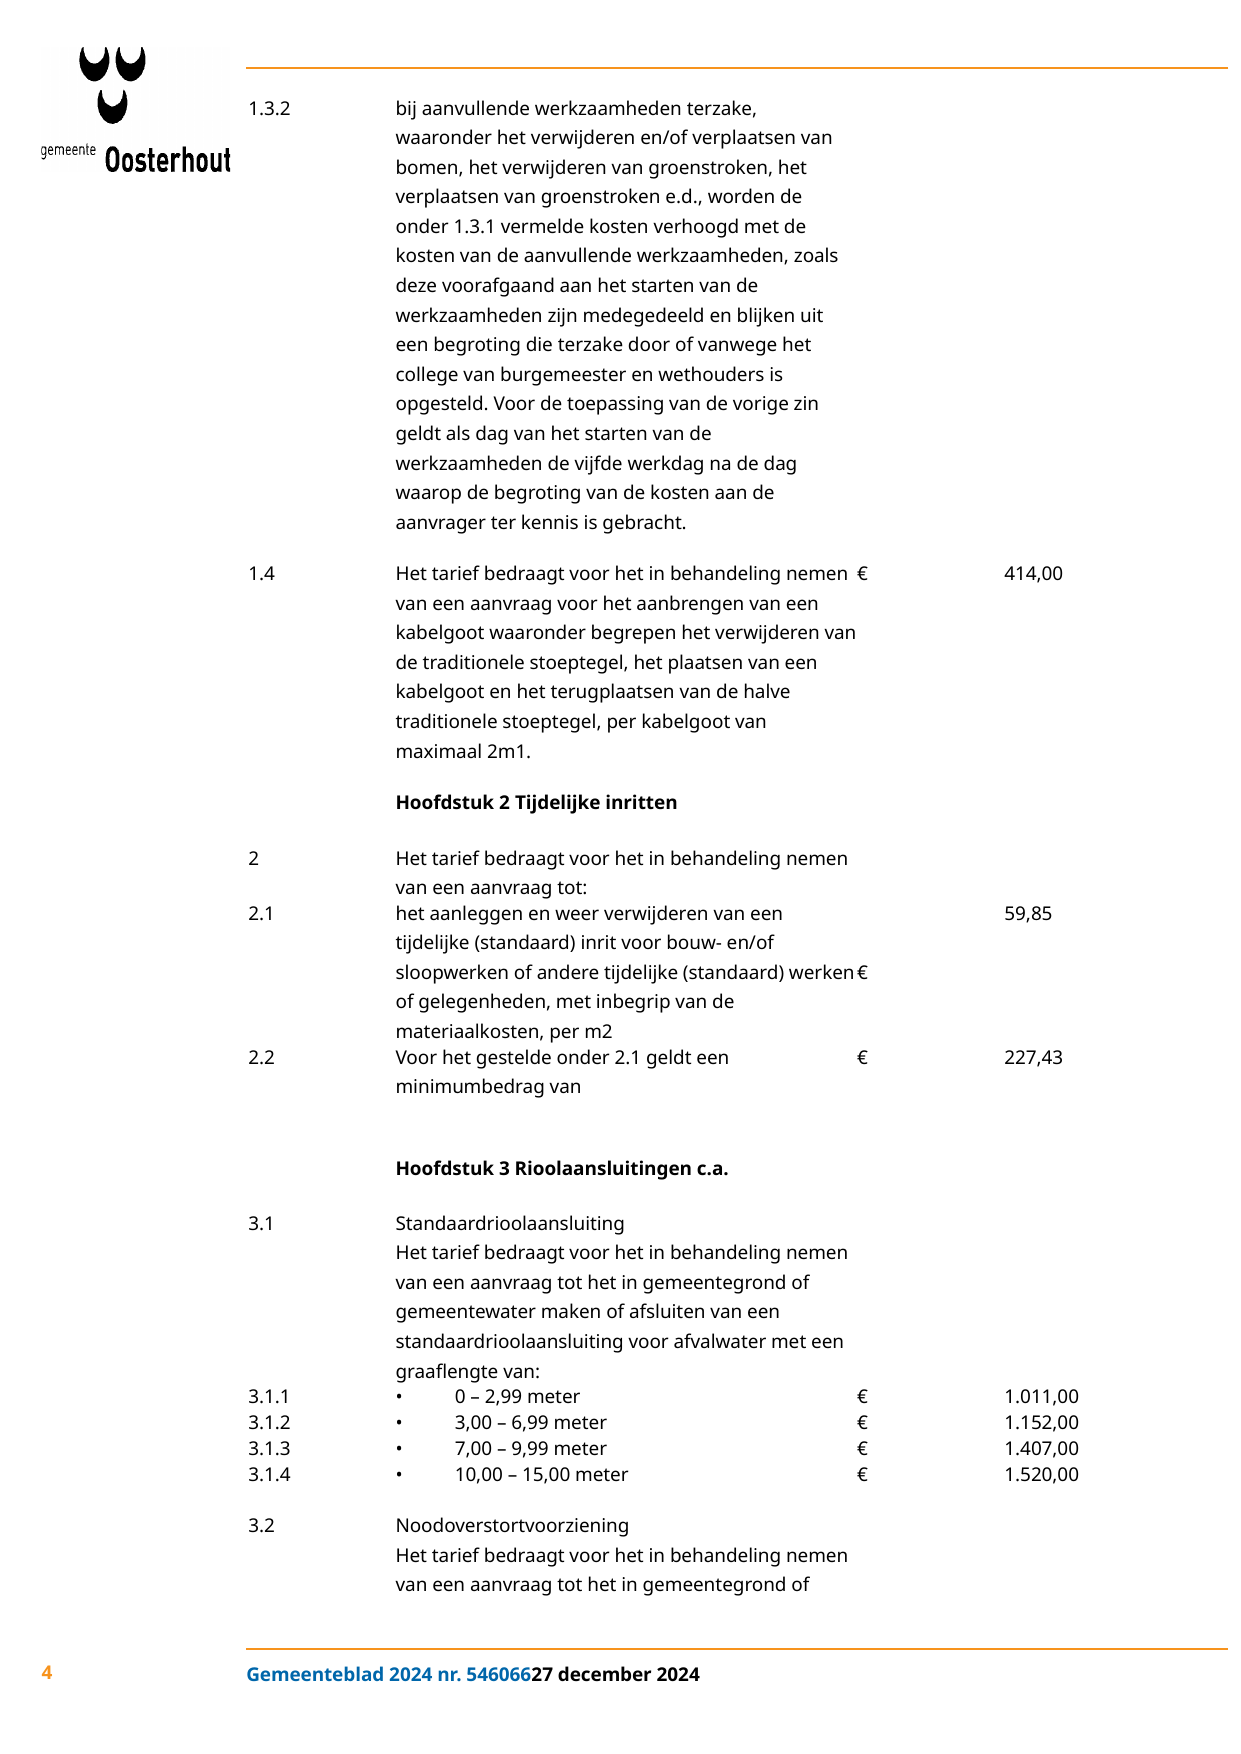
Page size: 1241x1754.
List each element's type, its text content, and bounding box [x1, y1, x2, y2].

table_cell Hoofdstuk 2 Tijdelijke inritten [395, 789, 857, 845]
table_cell [395, 1487, 857, 1512]
table_cell € [857, 1409, 1004, 1435]
table_cell Hoofdstuk 3 Rioolaansluitingen c.a. [395, 1155, 857, 1210]
table_cell [1004, 1210, 1152, 1384]
table_cell 3,00 – 6,99 meter [395, 1409, 857, 1435]
table_cell [857, 764, 1004, 789]
table_cell [395, 764, 857, 789]
table_cell € [857, 1384, 1004, 1409]
table_cell 1.4 [248, 560, 395, 764]
table_cell 3.1.3 [248, 1435, 395, 1461]
table_cell [1004, 95, 1152, 535]
table_cell Standaardrioolaansluiting Het tarief bedraagt voor het in behandeling nemen van een aanvraag tot het in gemeentegrond of gemeentewater maken of afsluiten van een standaardrioolaansluiting voor afvalwater met een graaflengte van: [395, 1210, 857, 1384]
table_cell 3.1.4 [248, 1461, 395, 1487]
table_cell 3.1.2 [248, 1409, 395, 1435]
table_cell 7,00 – 9,99 meter [395, 1435, 857, 1461]
table_cell [857, 1099, 1004, 1155]
table_cell [857, 1487, 1004, 1512]
table_cell 2 [248, 845, 395, 900]
table_cell € [857, 560, 1004, 764]
table_cell € [857, 1461, 1004, 1487]
table_cell 3.2 [248, 1512, 395, 1597]
table_cell 3.1 [248, 1210, 395, 1384]
table_cell 1.152,00 [1004, 1409, 1152, 1435]
table_cell 3.1.1 [248, 1384, 395, 1409]
table_cell 414,00 [1004, 560, 1152, 764]
picture [41, 47, 231, 172]
table_cell [248, 1099, 395, 1155]
table_cell € [857, 900, 1004, 1044]
table_cell [857, 535, 1004, 560]
table_cell [1004, 1487, 1152, 1512]
table_cell Voor het gestelde onder 2.1 geldt een minimumbedrag van [395, 1044, 857, 1099]
table_cell [857, 845, 1004, 900]
table_cell [1004, 535, 1152, 560]
table_cell 1.407,00 [1004, 1435, 1152, 1461]
table_cell € [857, 1044, 1004, 1099]
table_cell Het tarief bedraagt voor het in behandeling nemen van een aanvraag voor het aanbrengen van een kabelgoot waaronder begrepen het verwijderen van de traditionele stoeptegel, het plaatsen van een kabelgoot en het terugplaatsen van de halve traditionele stoeptegel, per kabelgoot van maximaal 2m1. [395, 560, 857, 764]
table_cell [248, 1487, 395, 1512]
table_cell [248, 789, 395, 845]
table_cell 10,00 – 15,00 meter [395, 1461, 857, 1487]
table_cell 59,85 [1004, 900, 1152, 1044]
table_cell [1004, 1512, 1152, 1597]
table_cell [1004, 1155, 1152, 1210]
table_cell 227,43 [1004, 1044, 1152, 1099]
table_cell Noodoverstortvoorziening Het tarief bedraagt voor het in behandeling nemen van een aanvraag tot het in gemeentegrond of [395, 1512, 857, 1597]
table_cell [395, 1099, 857, 1155]
table_cell 1.520,00 [1004, 1461, 1152, 1487]
table_cell 2.1 [248, 900, 395, 1044]
table_cell het aanleggen en weer verwijderen van een tijdelijke (standaard) inrit voor bouw- en/of sloopwerken of andere tijdelijke (standaard) werken of gelegenheden, met inbegrip van de materiaalkosten, per m2 [395, 900, 857, 1044]
table_cell [395, 535, 857, 560]
table_cell [248, 1155, 395, 1210]
table_cell [857, 1210, 1004, 1384]
table_cell [1004, 764, 1152, 789]
table_cell [857, 95, 1004, 535]
table_cell [857, 789, 1004, 845]
table_cell [1004, 789, 1152, 845]
table_cell 1.011,00 [1004, 1384, 1152, 1409]
table_cell 0 – 2,99 meter [395, 1384, 857, 1409]
table_cell [248, 535, 395, 560]
table_cell [1004, 845, 1152, 900]
table_cell [857, 1155, 1004, 1210]
table_cell 2.2 [248, 1044, 395, 1099]
table_cell € [857, 1435, 1004, 1461]
table_cell [857, 1512, 1004, 1597]
table_cell Het tarief bedraagt voor het in behandeling nemen van een aanvraag tot: [395, 845, 857, 900]
table_cell bij aanvullende werkzaamheden terzake, waaronder het verwijderen en/of verplaatsen van bomen, het verwijderen van groenstroken, het verplaatsen van groenstroken e.d., worden de onder 1.3.1 vermelde kosten verhoogd met de kosten van de aanvullende werkzaamheden, zoals deze voorafgaand aan het starten van de werkzaamheden zijn medegedeeld en blijken uit een begroting die terzake door of vanwege het college van burgemeester en wethouders is opgesteld. Voor de toepassing van de vorige zin geldt als dag van het starten van de werkzaamheden de vijfde werkdag na de dag waarop de begroting van de kosten aan de aanvrager ter kennis is gebracht. [395, 95, 857, 535]
table_cell [248, 764, 395, 789]
table_cell 1.3.2 [248, 95, 395, 535]
table_cell [1004, 1099, 1152, 1155]
